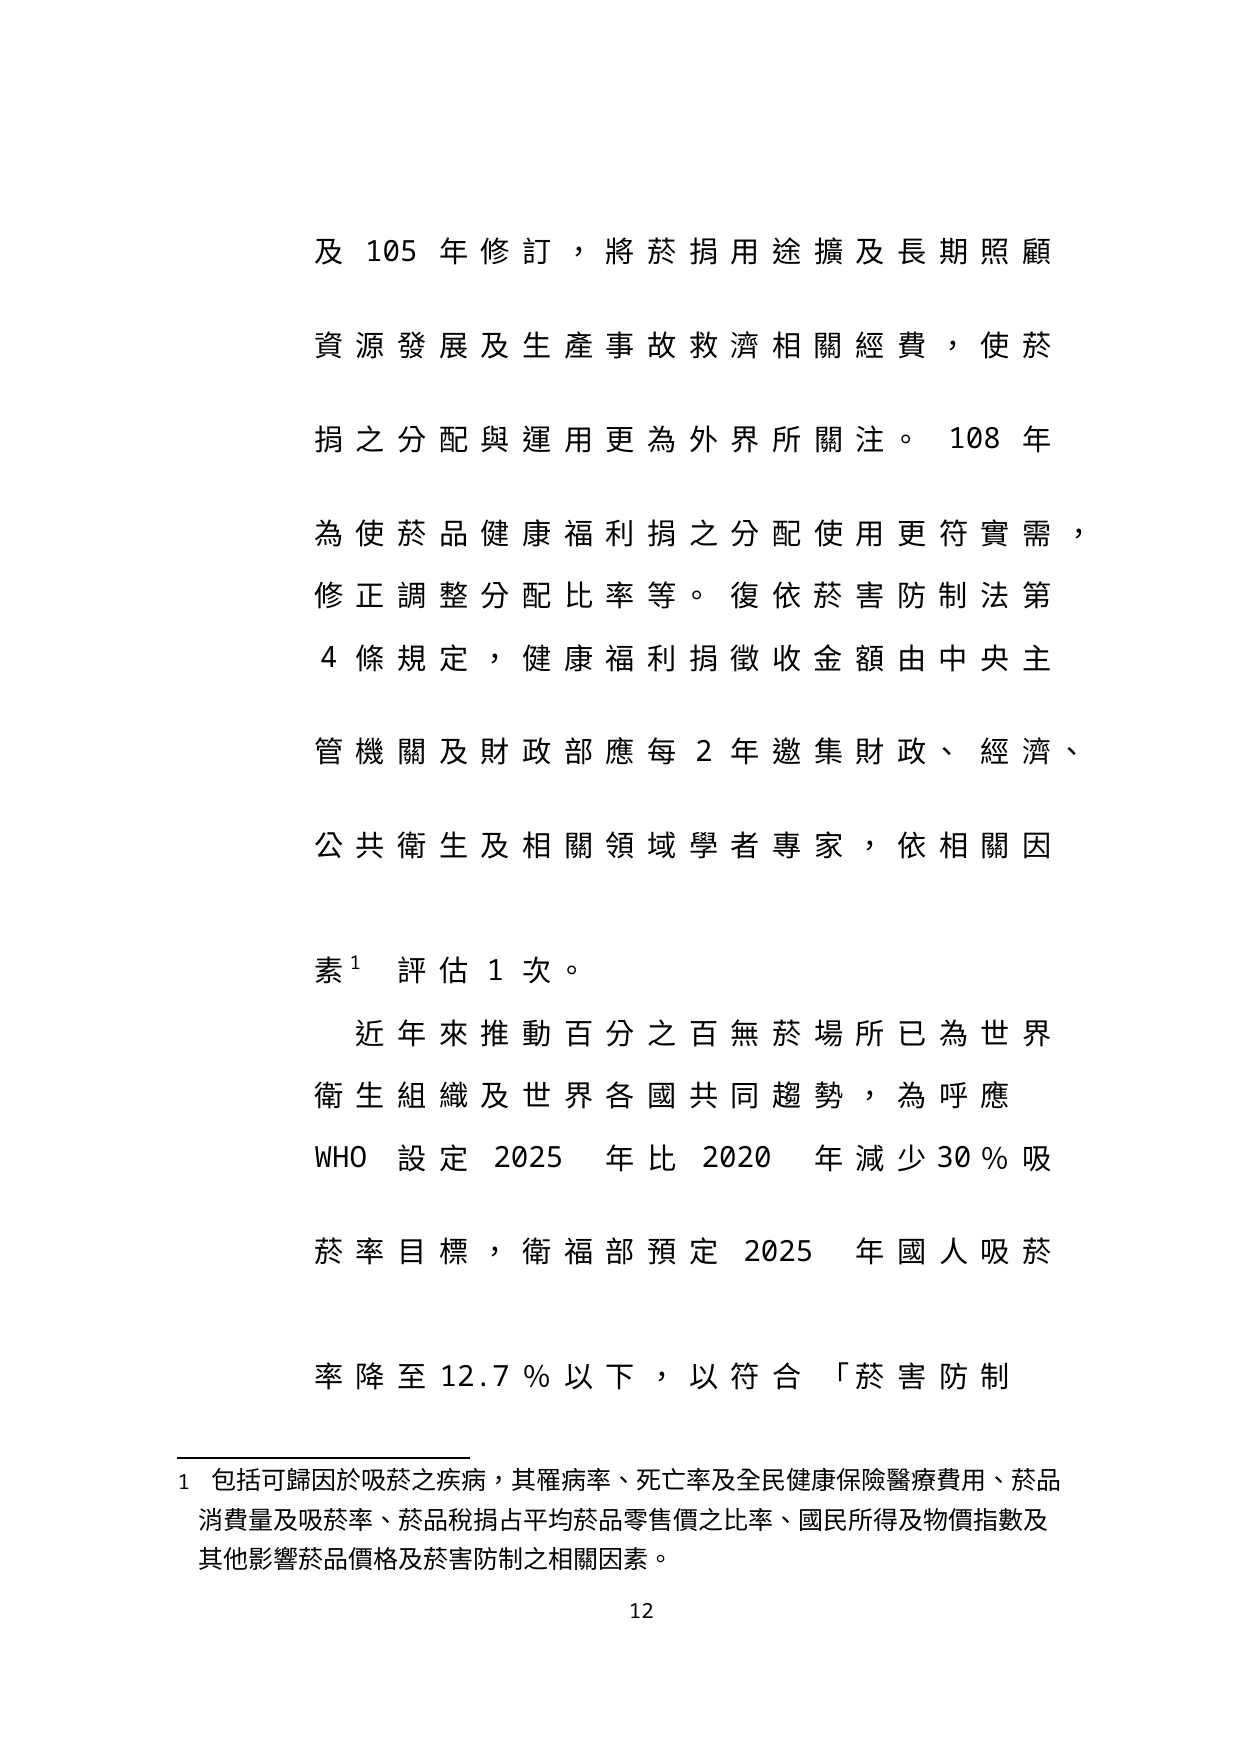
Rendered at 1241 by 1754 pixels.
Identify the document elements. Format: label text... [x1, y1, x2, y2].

text 近年來推動百分之百無菸場所已為世界衛生組織及世界各國共同趨勢，為呼應 WHO 設定2025 年比2020 年減少30％吸菸率目標，衛福部預定2025 年國人吸菸率降至12.7％以下，以符合「菸害防制 [271, 990, 1058, 1427]
text 包括可歸因於吸菸之疾病，其罹病率、死亡率及全民健康保險醫療費用、菸品消費量及吸菸率、菸品稅捐占平均菸品零售價之比率、國民所得及物價指數及其他影響菸品價格及菸害防制之相關因素。 [177, 1458, 1063, 1577]
text 菸品健康福利捐之徵收係以防制菸害與維護國民健康為目的，徵收金額龐大，且隨菸品健康福利捐分配及運作辦法於104及105年修訂，將菸捐用途擴及長期照顧資源發展及生產事故救濟相關經費，使菸捐之分配與運用更為外界所關注。108年為使菸品健康福利捐之分配使用更符實需，修正調整分配比率等。復依菸害防制法第4條規定，健康福利捐徵收金額由中央主管機關及財政部應每2年邀集財政、經濟、公共衛生及相關領域學者專家，依相關因素評估1次。 [271, 177, 1058, 990]
